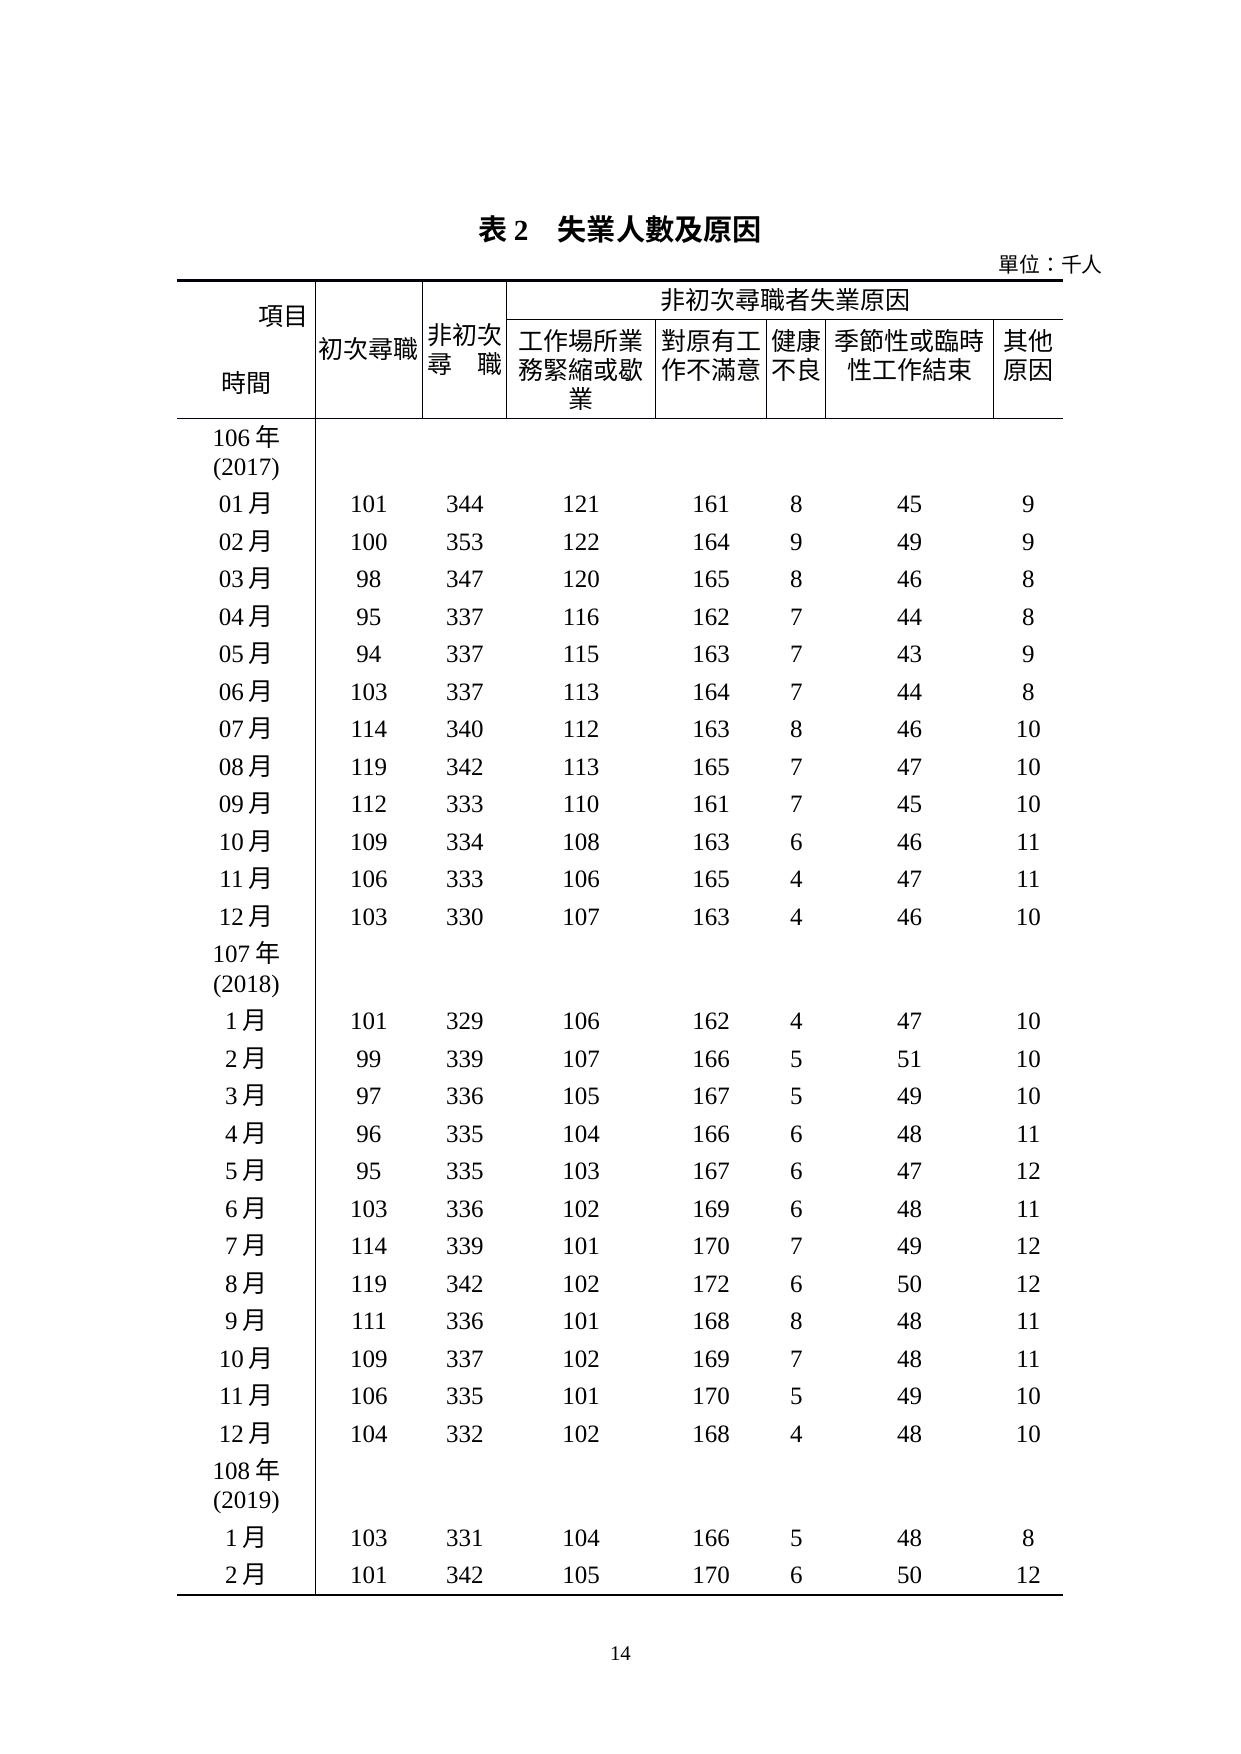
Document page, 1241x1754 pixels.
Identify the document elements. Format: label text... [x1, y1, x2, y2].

table_cell 161 [655, 785, 767, 823]
table_cell [993, 419, 1063, 485]
table_cell 105 [507, 1556, 655, 1594]
table_cell [655, 935, 767, 1002]
table_cell 109 [316, 823, 422, 860]
table_cell 334 [422, 823, 507, 860]
table_cell 季節性或臨時性工作結束 [826, 320, 993, 418]
table_cell [422, 1452, 507, 1519]
table_cell [316, 935, 422, 1002]
table_cell 121 [507, 485, 655, 523]
table_cell 96 [316, 1115, 422, 1152]
table_cell 335 [422, 1115, 507, 1152]
table_cell 8 [993, 1519, 1063, 1556]
table_cell 170 [655, 1377, 767, 1414]
table_cell 164 [655, 673, 767, 710]
table_cell 165 [655, 748, 767, 785]
table_cell 164 [655, 523, 767, 560]
table_cell 48 [826, 1340, 993, 1377]
table_cell 7 [767, 598, 826, 635]
table_cell 113 [507, 748, 655, 785]
table_cell 10 [993, 1415, 1063, 1452]
table_cell 335 [422, 1152, 507, 1189]
table_cell 50 [826, 1556, 993, 1594]
table_cell 48 [826, 1115, 993, 1152]
table_cell 115 [507, 635, 655, 673]
table_cell [993, 1452, 1063, 1519]
table_header 非初次尋 職 [423, 282, 506, 418]
table_cell 5 [767, 1519, 826, 1556]
table_cell 108年(2019) [177, 1452, 315, 1519]
table_header 非初次尋職者失業原因 [507, 282, 1063, 319]
table_cell 6月 [177, 1190, 315, 1227]
table_cell 163 [655, 710, 767, 748]
table_cell 5 [767, 1077, 826, 1114]
table_cell 103 [316, 673, 422, 710]
table_cell 100 [316, 523, 422, 560]
table_cell 49 [826, 1377, 993, 1414]
table_cell [826, 935, 993, 1002]
table_cell [767, 1452, 826, 1519]
table_cell 95 [316, 1152, 422, 1189]
table_cell 7月 [177, 1227, 315, 1264]
table_cell 353 [422, 523, 507, 560]
table_cell 113 [507, 673, 655, 710]
table_cell 46 [826, 710, 993, 748]
table_cell 03月 [177, 560, 315, 598]
table_cell 102 [507, 1340, 655, 1377]
table_cell 47 [826, 1002, 993, 1039]
table_cell 101 [316, 1556, 422, 1594]
table_cell [767, 935, 826, 1002]
table_cell 46 [826, 823, 993, 860]
table_cell 161 [655, 485, 767, 523]
table_cell 7 [767, 748, 826, 785]
table_cell 165 [655, 860, 767, 898]
table_cell 111 [316, 1302, 422, 1339]
table_cell 336 [422, 1302, 507, 1339]
table_cell 333 [422, 860, 507, 898]
table_cell 50 [826, 1265, 993, 1302]
table_cell 10 [993, 1377, 1063, 1414]
table_cell 11 [993, 1340, 1063, 1377]
table_cell 健康不良 [767, 320, 825, 418]
table_cell 12 [993, 1227, 1063, 1264]
table_cell 5 [767, 1377, 826, 1414]
table_cell 170 [655, 1227, 767, 1264]
table_cell 4 [767, 898, 826, 935]
table_cell 101 [507, 1377, 655, 1414]
table_cell 10 [993, 748, 1063, 785]
table_cell 104 [507, 1519, 655, 1556]
table_cell 47 [826, 748, 993, 785]
table_cell 102 [507, 1190, 655, 1227]
table_cell 12月 [177, 1415, 315, 1452]
table_cell 7 [767, 673, 826, 710]
table_cell 09月 [177, 785, 315, 823]
table_cell 10月 [177, 823, 315, 860]
table_cell 108 [507, 823, 655, 860]
table_cell 168 [655, 1415, 767, 1452]
table_cell 103 [507, 1152, 655, 1189]
table_cell 10 [993, 898, 1063, 935]
table_cell 170 [655, 1556, 767, 1594]
table_cell 10月 [177, 1340, 315, 1377]
table_cell 99 [316, 1040, 422, 1077]
table_cell 11月 [177, 860, 315, 898]
table_cell 9 [993, 635, 1063, 673]
table_cell 103 [316, 1190, 422, 1227]
table_cell 163 [655, 635, 767, 673]
table_cell 167 [655, 1077, 767, 1114]
table_cell 335 [422, 1377, 507, 1414]
table_cell 49 [826, 1077, 993, 1114]
table_cell 11月 [177, 1377, 315, 1414]
table_cell 08月 [177, 748, 315, 785]
table_cell 10 [993, 1040, 1063, 1077]
table_cell 342 [422, 1556, 507, 1594]
table_cell 6 [767, 1190, 826, 1227]
table_cell 9 [993, 523, 1063, 560]
text 表2 失業人數及原因 [177, 207, 1063, 248]
table_cell 332 [422, 1415, 507, 1452]
table_cell 337 [422, 635, 507, 673]
table_cell 114 [316, 1227, 422, 1264]
table_cell 337 [422, 1340, 507, 1377]
table_cell 7 [767, 1340, 826, 1377]
table_cell 11 [993, 1115, 1063, 1152]
table_cell 109 [316, 1340, 422, 1377]
table_cell 95 [316, 598, 422, 635]
table_cell 6 [767, 1152, 826, 1189]
table_cell 對原有工作不滿意 [656, 320, 766, 418]
table_cell [316, 1452, 422, 1519]
table_cell 106 [316, 860, 422, 898]
text 單位：千人 [177, 248, 1102, 279]
table_cell 48 [826, 1519, 993, 1556]
table_cell 45 [826, 785, 993, 823]
table_cell 8 [767, 485, 826, 523]
table_cell 1月 [177, 1519, 315, 1556]
table_cell 10 [993, 1002, 1063, 1039]
table_cell [993, 935, 1063, 1002]
table_cell 02月 [177, 523, 315, 560]
table_cell 46 [826, 560, 993, 598]
table_cell 112 [507, 710, 655, 748]
table_cell 9月 [177, 1302, 315, 1339]
table_cell 339 [422, 1040, 507, 1077]
table_cell 101 [507, 1302, 655, 1339]
table_cell 8 [993, 673, 1063, 710]
table_cell 162 [655, 1002, 767, 1039]
table_cell 97 [316, 1077, 422, 1114]
table_cell 9 [767, 523, 826, 560]
table_cell 7 [767, 785, 826, 823]
table_header 初次尋職 [316, 282, 422, 418]
table_cell 4月 [177, 1115, 315, 1152]
table_cell 5月 [177, 1152, 315, 1189]
table_cell 其他原因 [994, 320, 1063, 418]
table_cell 102 [507, 1415, 655, 1452]
table_cell 6 [767, 823, 826, 860]
table_cell 101 [316, 485, 422, 523]
table_cell 119 [316, 1265, 422, 1302]
table_cell 4 [767, 1415, 826, 1452]
table_cell 47 [826, 1152, 993, 1189]
table_cell 114 [316, 710, 422, 748]
table_cell 107 [507, 1040, 655, 1077]
table_cell 7 [767, 1227, 826, 1264]
table_cell 48 [826, 1302, 993, 1339]
table_cell 168 [655, 1302, 767, 1339]
table_cell [655, 1452, 767, 1519]
table_cell 122 [507, 523, 655, 560]
table_cell 11 [993, 860, 1063, 898]
table_cell 112 [316, 785, 422, 823]
table_cell [422, 419, 507, 485]
table_cell 337 [422, 673, 507, 710]
table_cell 43 [826, 635, 993, 673]
table_cell 342 [422, 1265, 507, 1302]
table_cell 163 [655, 823, 767, 860]
table_cell 48 [826, 1190, 993, 1227]
table_cell [826, 1452, 993, 1519]
table_cell 12月 [177, 898, 315, 935]
table_cell 49 [826, 1227, 993, 1264]
table_cell 104 [316, 1415, 422, 1452]
table_cell 347 [422, 560, 507, 598]
table_cell 333 [422, 785, 507, 823]
table_cell [507, 419, 655, 485]
table_cell 01月 [177, 485, 315, 523]
table_cell 107年(2018) [177, 935, 315, 1002]
table_cell 336 [422, 1077, 507, 1114]
table_cell 4 [767, 860, 826, 898]
table_cell 7 [767, 635, 826, 673]
table_cell [767, 419, 826, 485]
table_cell 10 [993, 710, 1063, 748]
table_cell 2月 [177, 1556, 315, 1594]
table_cell 8 [767, 710, 826, 748]
table_cell 163 [655, 898, 767, 935]
table_cell 11 [993, 823, 1063, 860]
table_cell 330 [422, 898, 507, 935]
table_cell 10 [993, 785, 1063, 823]
table_cell [655, 419, 767, 485]
table_cell 9 [993, 485, 1063, 523]
table_cell 1月 [177, 1002, 315, 1039]
table_cell 51 [826, 1040, 993, 1077]
table_cell 106 [507, 860, 655, 898]
table_cell 103 [316, 1519, 422, 1556]
table_cell 05月 [177, 635, 315, 673]
table_cell 8月 [177, 1265, 315, 1302]
table_cell 04月 [177, 598, 315, 635]
table_cell 166 [655, 1040, 767, 1077]
table_cell 105 [507, 1077, 655, 1114]
table_cell 337 [422, 598, 507, 635]
table_cell 116 [507, 598, 655, 635]
table_cell 106 [507, 1002, 655, 1039]
table_cell 340 [422, 710, 507, 748]
table_cell 8 [767, 1302, 826, 1339]
table_cell 106年(2017) [177, 419, 315, 485]
table_cell 2月 [177, 1040, 315, 1077]
table_cell 331 [422, 1519, 507, 1556]
table_header 項目 時間 [177, 282, 315, 418]
table_cell 166 [655, 1519, 767, 1556]
table_cell 11 [993, 1302, 1063, 1339]
table_cell [507, 935, 655, 1002]
table_cell 8 [993, 560, 1063, 598]
table_cell 344 [422, 485, 507, 523]
table_cell 6 [767, 1556, 826, 1594]
table_cell 44 [826, 673, 993, 710]
table_cell 5 [767, 1040, 826, 1077]
table_cell 3月 [177, 1077, 315, 1114]
table_cell 110 [507, 785, 655, 823]
table_cell 49 [826, 523, 993, 560]
table_cell 101 [507, 1227, 655, 1264]
table_cell 12 [993, 1265, 1063, 1302]
table_cell 165 [655, 560, 767, 598]
table_cell 8 [993, 598, 1063, 635]
table_cell 342 [422, 748, 507, 785]
table_cell 167 [655, 1152, 767, 1189]
table_cell 8 [767, 560, 826, 598]
table_cell 48 [826, 1415, 993, 1452]
table_cell 107 [507, 898, 655, 935]
table_cell 336 [422, 1190, 507, 1227]
table_cell 46 [826, 898, 993, 935]
table_cell 102 [507, 1265, 655, 1302]
table_cell 101 [316, 1002, 422, 1039]
table_cell [316, 419, 422, 485]
table_cell 162 [655, 598, 767, 635]
table_cell 120 [507, 560, 655, 598]
table_cell [826, 419, 993, 485]
table_cell 98 [316, 560, 422, 598]
table_cell 119 [316, 748, 422, 785]
table_cell 106 [316, 1377, 422, 1414]
table_cell 11 [993, 1190, 1063, 1227]
table_cell 169 [655, 1340, 767, 1377]
table_cell 6 [767, 1265, 826, 1302]
table_cell 工作場所業務緊縮或歇業 [507, 320, 655, 418]
table_cell 94 [316, 635, 422, 673]
table_cell 103 [316, 898, 422, 935]
table_cell [507, 1452, 655, 1519]
table_cell 172 [655, 1265, 767, 1302]
table_cell 169 [655, 1190, 767, 1227]
table_cell 47 [826, 860, 993, 898]
table_cell [422, 935, 507, 1002]
table_cell 339 [422, 1227, 507, 1264]
table_cell 4 [767, 1002, 826, 1039]
table_cell 10 [993, 1077, 1063, 1114]
table_cell 12 [993, 1556, 1063, 1594]
table_cell 45 [826, 485, 993, 523]
table_cell 44 [826, 598, 993, 635]
table_cell 07月 [177, 710, 315, 748]
table_cell 06月 [177, 673, 315, 710]
table_cell 6 [767, 1115, 826, 1152]
table_cell 104 [507, 1115, 655, 1152]
table_cell 12 [993, 1152, 1063, 1189]
table_cell 166 [655, 1115, 767, 1152]
table_cell 329 [422, 1002, 507, 1039]
